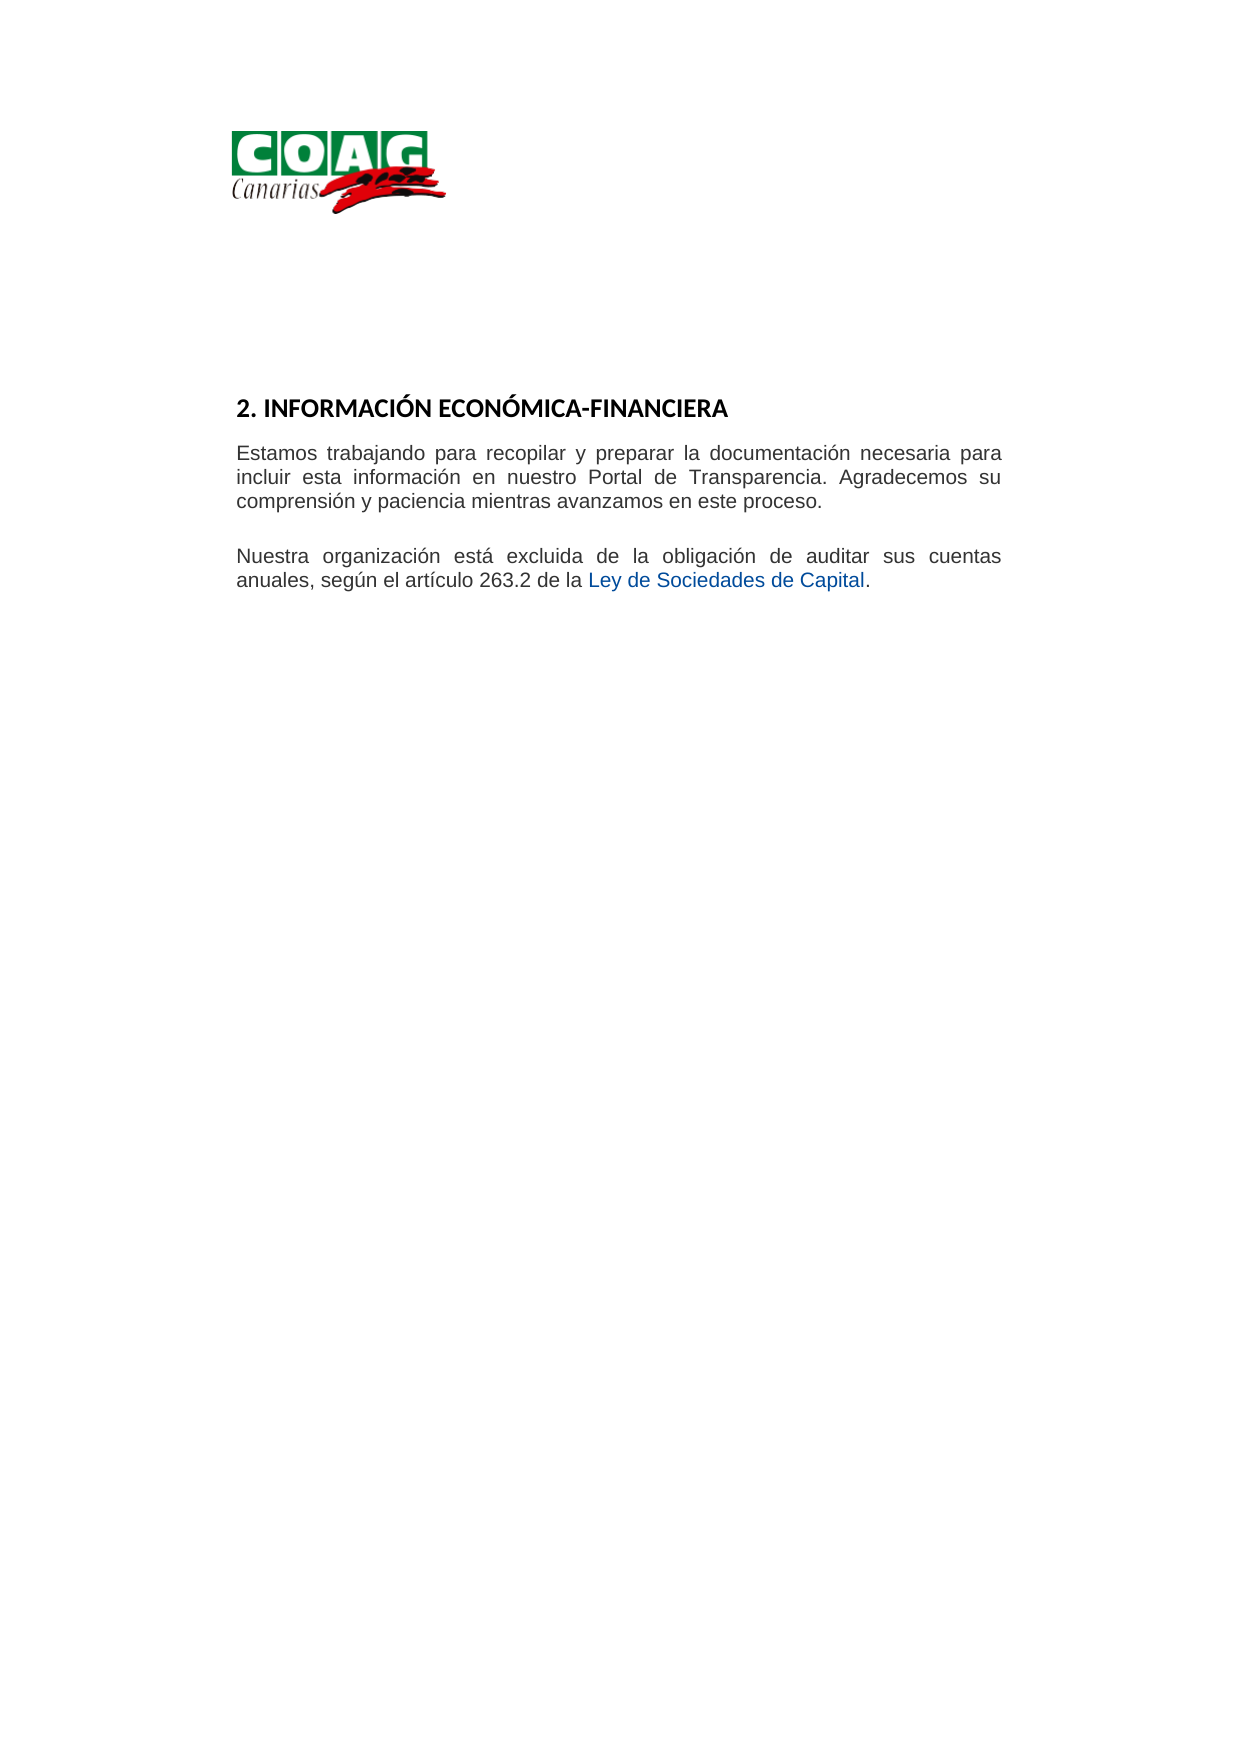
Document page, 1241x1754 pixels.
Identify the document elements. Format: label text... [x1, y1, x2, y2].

text 2. INFORMACIÓN ECONÓMICA-FINANCIERA [236, 391, 1002, 424]
text Nuestra organización está excluida de la obligación de auditar sus cuentas anuales, según el artículo 263.2 de la Ley de Sociedades de Capital. [236, 544, 1002, 592]
text Estamos trabajando para recopilar y preparar la documentación necesaria para incluir esta información en nuestro Portal de Transparencia. Agradecemos su comprensión y paciencia mientras avanzamos en este proceso. [236, 441, 1002, 513]
picture [231, 131, 447, 214]
